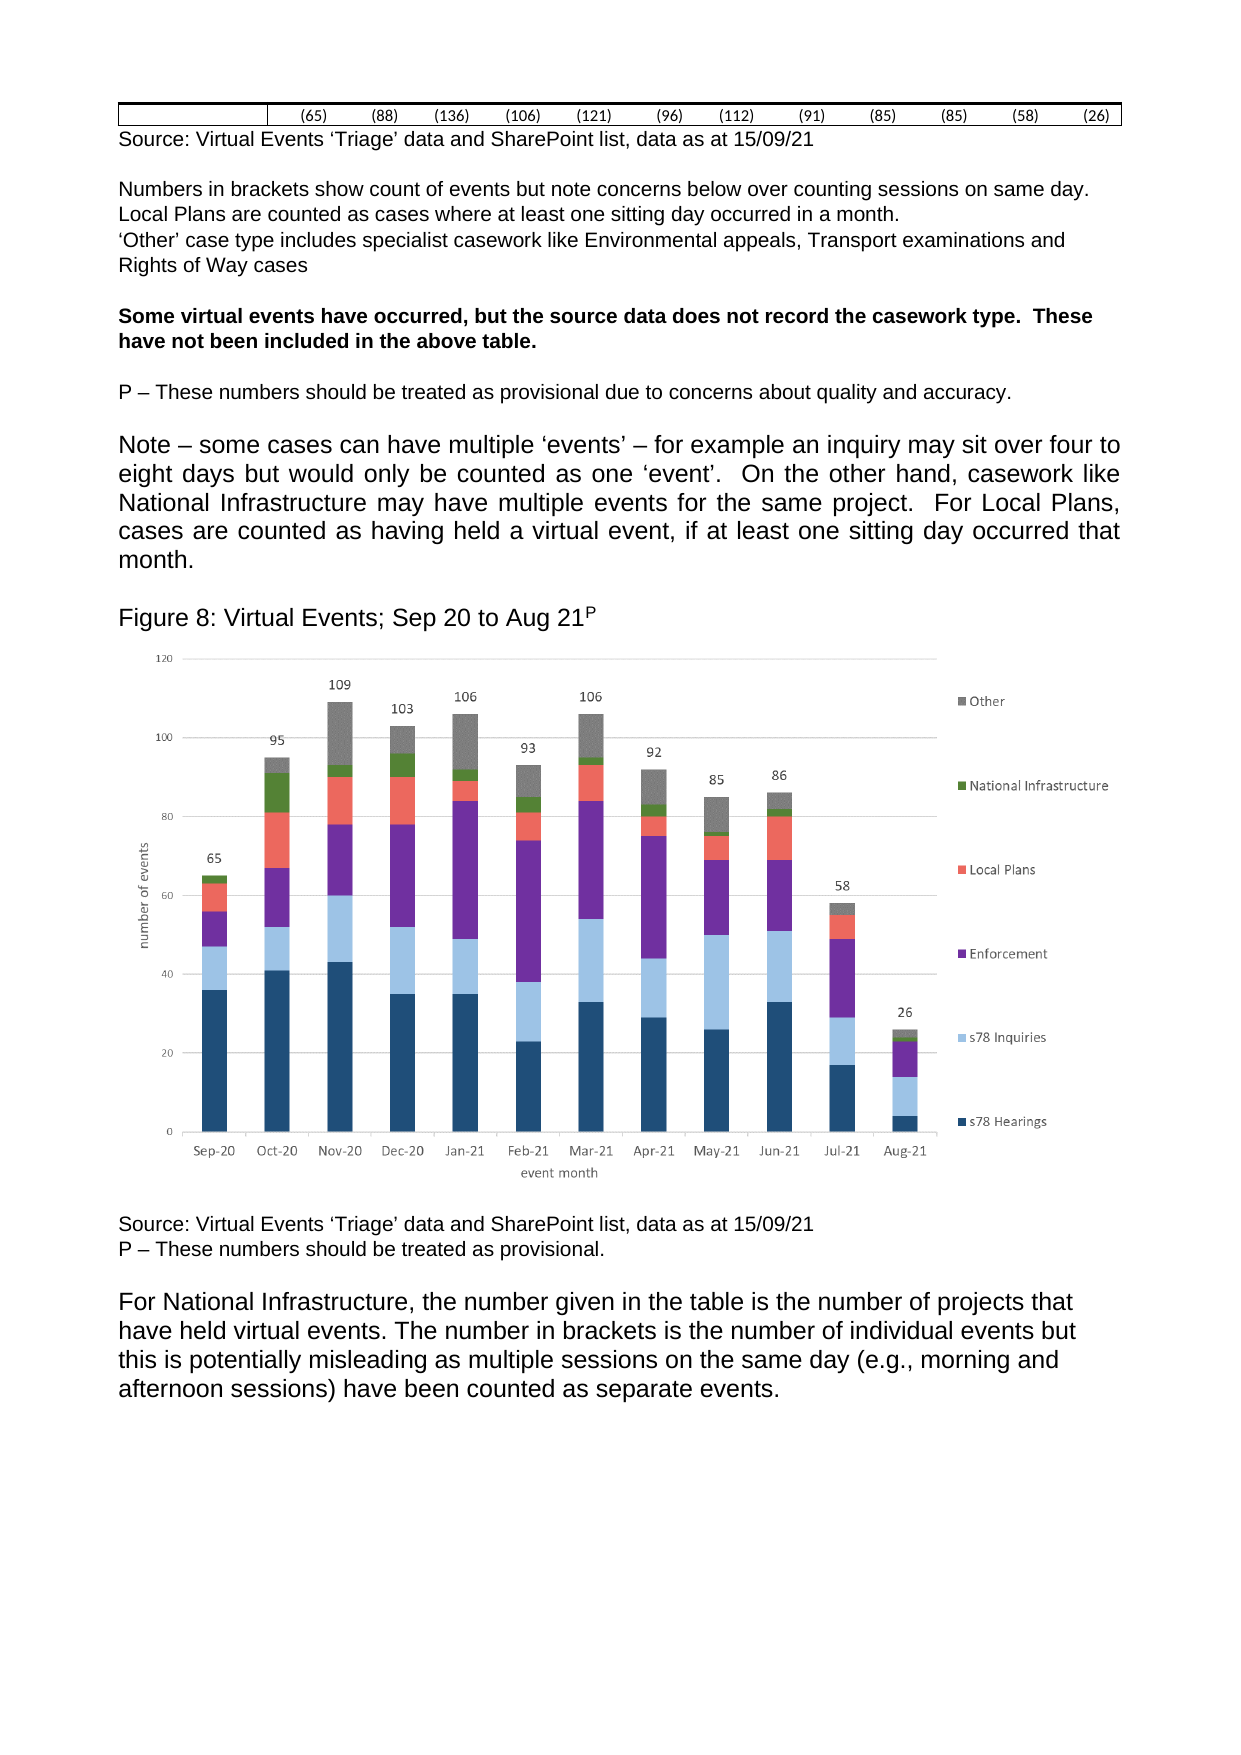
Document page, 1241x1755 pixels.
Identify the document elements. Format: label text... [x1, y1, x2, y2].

table_cell (26) [1050, 105, 1121, 125]
text P – These numbers should be treated as provisional. [118, 1237, 1122, 1261]
text Some virtual events have occurred, but the source data does not record the casework type. These have not been included in the above table. [118, 303, 1122, 353]
text ‘Other’ case type includes specialist casework like Environmental appeals, Transport examinations and Rights of Way cases [118, 228, 1122, 277]
text Note – some cases can have multiple ‘events’ – for example an inquiry may sit over four to eight days but would only be counted as one ‘event’. On the other hand, casework like National Infrastructure may have multiple events for the same project. For Local Plans, cases are counted as having held a virtual event, if at least one sitting day occurred that month. [118, 430, 1122, 574]
table_cell (88) [338, 105, 409, 125]
table_cell (85) [908, 105, 979, 125]
table_cell (136) [410, 105, 481, 125]
text P – These numbers should be treated as provisional due to concerns about quality and accuracy. [118, 379, 1122, 403]
table_cell [119, 105, 267, 125]
table_cell (121) [552, 105, 623, 125]
table_cell (85) [836, 105, 908, 125]
text Source: Virtual Events ‘Triage’ data and SharePoint list, data as at 15/09/21 [118, 126, 1122, 150]
table_cell (112) [694, 105, 765, 125]
text For National Infrastructure, the number given in the table is the number of projects that have held virtual events. The number in brackets is the number of individual events but this is potentially misleading as multiple sessions on the same day (e.g., morning and afternoon sessions) have been counted as separate events. [118, 1287, 1122, 1402]
table_cell (58) [979, 105, 1050, 125]
text Figure 8: Virtual Events; Sep 20 to Aug 21P [118, 603, 1122, 631]
table_cell (65) [268, 105, 338, 125]
text Source: Virtual Events ‘Triage’ data and SharePoint list, data as at 15/09/21 [118, 1211, 1122, 1235]
table_cell (96) [623, 105, 694, 125]
table_cell (91) [765, 105, 836, 125]
text Numbers in brackets show count of events but note concerns below over counting sessions on same day. Local Plans are counted as cases where at least one sitting day occurred in a month. [118, 177, 1122, 226]
table_cell (106) [481, 105, 552, 125]
